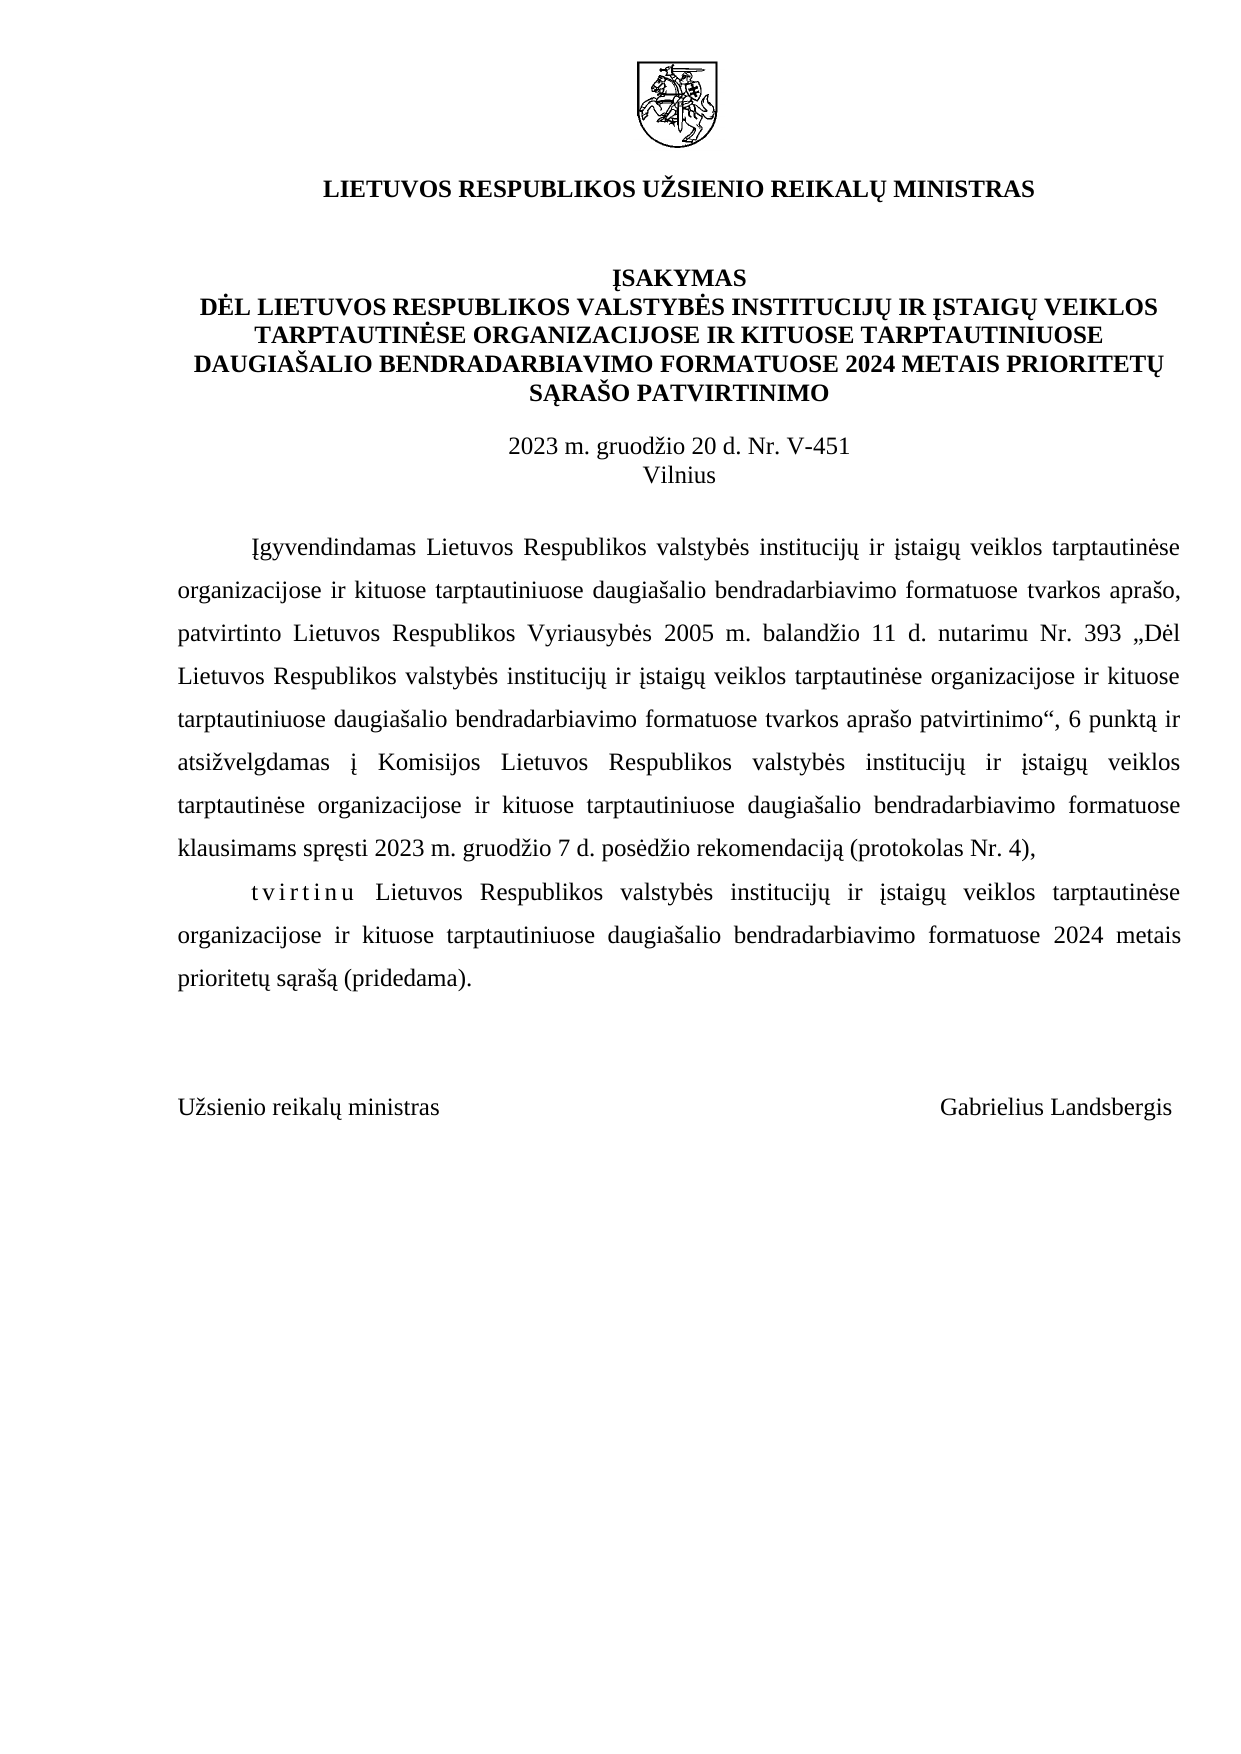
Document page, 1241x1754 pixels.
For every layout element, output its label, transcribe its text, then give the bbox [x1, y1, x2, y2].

text LIETUVOS RESPUBLIKOS UŽSIENIO REIKALŲ MINISTRAS [177, 174, 1181, 203]
text ĮSAKYMAS [177, 263, 1181, 292]
text 2023 m. gruodžio 20 d. Nr. V-451 [177, 431, 1181, 460]
text Vilnius [177, 460, 1181, 488]
text Užsienio reikalų ministras Gabrielius Landsbergis [177, 1092, 1181, 1121]
text Įgyvendindamas Lietuvos Respublikos valstybės institucijų ir įstaigų veiklos tarptautinėse organizacijose ir kituose tarptautiniuose daugiašalio bendradarbiavimo formatuose tvarkos aprašo, patvirtinto Lietuvos Respublikos Vyriausybės 2005 m. balandžio 11 d. nutarimu Nr. 393 „Dėl Lietuvos Respublikos valstybės institucijų ir įstaigų veiklos tarptautinėse organizacijose ir kituose tarptautiniuose daugiašalio bendradarbiavimo formatuose tvarkos aprašo patvirtinimo“, 6 punktą ir atsižvelgdamas į Komisijos Lietuvos Respublikos valstybės institucijų ir įstaigų veiklos tarptautinėse organizacijose ir kituose tarptautiniuose daugiašalio bendradarbiavimo formatuose klausimams spręsti 2023 m. gruodžio 7 d. posėdžio rekomendaciją (protokolas Nr. 4), [177, 532, 1181, 862]
text tvirtinu Lietuvos Respublikos valstybės institucijų ir įstaigų veiklos tarptautinėse organizacijose ir kituose tarptautiniuose daugiašalio bendradarbiavimo formatuose 2024 metais prioritetų sąrašą (pridedama). [177, 877, 1181, 992]
text DĖL LIETUVOS RESPUBLIKOS VALSTYBĖS INSTITUCIJŲ IR ĮSTAIGŲ VEIKLOS TARPTAUTINĖSE ORGANIZACIJOSE IR KITUOSE TARPTAUTINIUOSE DAUGIAŠALIO BENDRADARBIAVIMO FORMATUOSE 2024 METAIS PRIORITETŲ SĄRAŠO PATVIRTINIMO [177, 292, 1181, 407]
